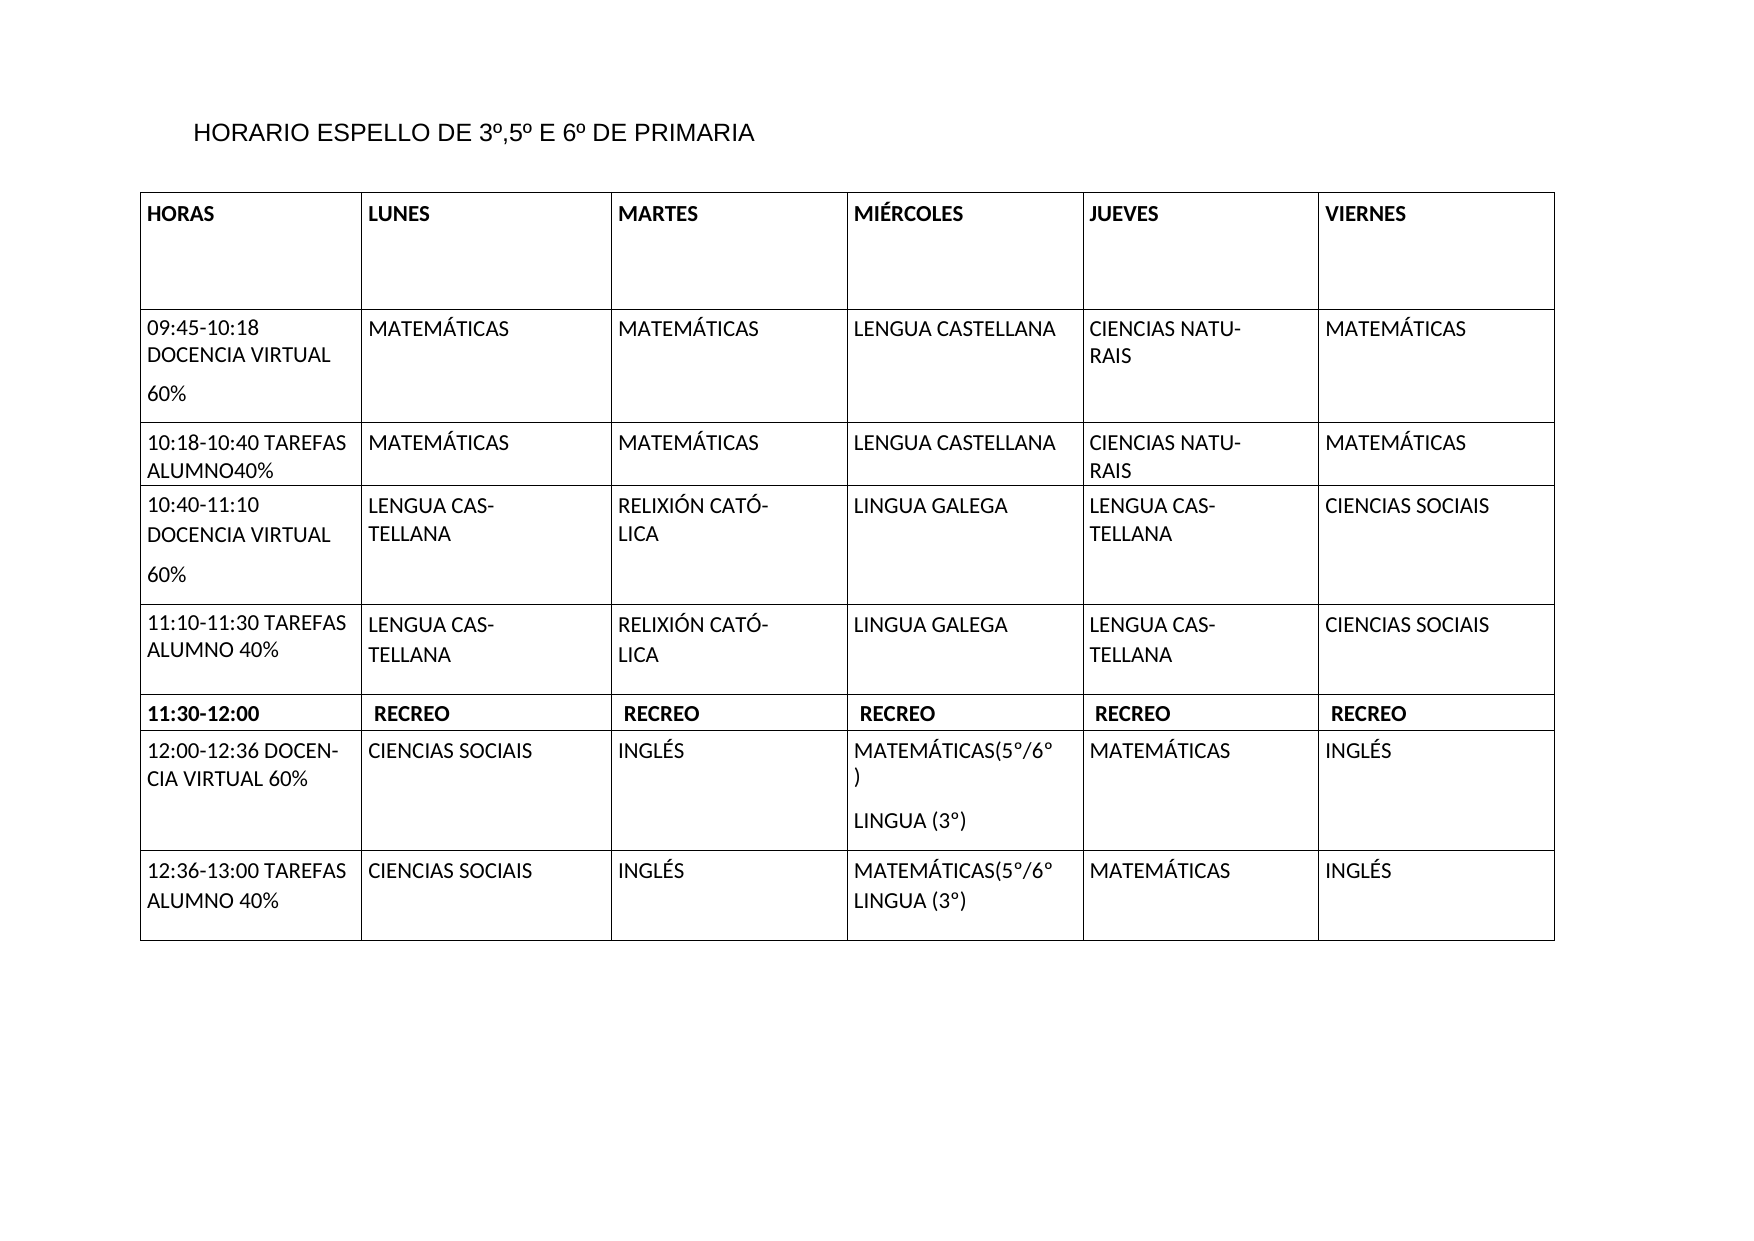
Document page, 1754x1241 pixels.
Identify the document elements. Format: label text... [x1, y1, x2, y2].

table_cell LENGUA CASTELLANA [848, 310, 1083, 343]
table_cell [1084, 565, 1318, 604]
table_cell INGLÉS [612, 851, 847, 940]
table_cell LICA [612, 521, 847, 565]
table_header HORAS [141, 193, 361, 309]
table_cell LENGUA CASTELLANA [848, 423, 1083, 485]
table_cell TELLANA [1084, 521, 1318, 565]
table_cell [362, 385, 611, 422]
table_cell LINGUA GALEGA [848, 605, 1083, 693]
table_cell MATEMÁTICAS(5º/6º ) LINGUA (3º) [848, 731, 1083, 850]
table_cell MATEMÁTICAS [612, 423, 847, 485]
table_cell INGLÉS [612, 731, 847, 850]
table_cell 09:45-10:18 [141, 310, 361, 343]
table_cell LENGUA CAS- [1084, 486, 1318, 521]
table_cell MATEMÁTICAS [1319, 423, 1554, 485]
table_cell 10:40-11:10 [141, 486, 361, 521]
table_cell MATEMÁTICAS [1084, 851, 1318, 940]
table_cell LENGUA CAS- TELLANA [1084, 605, 1318, 693]
table_cell [1319, 385, 1554, 422]
table_cell INGLÉS [1319, 851, 1554, 940]
table_cell MATEMÁTICAS [612, 310, 847, 343]
table_cell 12:36-13:00 TAREFAS ALUMNO 40% [141, 851, 361, 940]
table_cell CIENCIAS SOCIAIS [1319, 605, 1554, 693]
table_cell [362, 565, 611, 604]
table_cell 12:00-12:36 DOCEN- CIA VIRTUAL 60% [141, 731, 361, 850]
table_cell INGLÉS [1319, 731, 1554, 850]
table_cell [1319, 565, 1554, 604]
table_cell RELIXIÓN CATÓ- LICA [612, 605, 847, 693]
table_header JUEVES [1084, 193, 1318, 309]
table_cell LINGUA GALEGA [848, 486, 1083, 521]
table_cell MATEMÁTICAS [1084, 731, 1318, 850]
table_cell [1084, 385, 1318, 422]
table_cell CIENCIAS SOCIAIS [362, 731, 611, 850]
table_cell [848, 343, 1083, 385]
table_cell [612, 565, 847, 604]
table_cell [1319, 521, 1554, 565]
table_cell TELLANA [362, 521, 611, 565]
table_cell DOCENCIA VIRTUAL [141, 521, 361, 565]
table_cell CIENCIAS NATU- [1084, 310, 1318, 343]
table_cell [612, 385, 847, 422]
table_header MIÉRCOLES [848, 193, 1083, 309]
table_cell RAIS [1084, 343, 1318, 385]
table_cell CIENCIAS SOCIAIS [362, 851, 611, 940]
table_cell 60% [141, 565, 361, 604]
table_cell MATEMÁTICAS [362, 423, 611, 485]
table_cell DOCENCIA VIRTUAL [141, 343, 361, 385]
table_cell RECREO [848, 695, 1083, 730]
table_cell [848, 565, 1083, 604]
table_cell RECREO [1084, 695, 1318, 730]
table_cell MATEMÁTICAS [1319, 310, 1554, 343]
table_header LUNES [362, 193, 611, 309]
table_cell [612, 343, 847, 385]
table_cell 11:10-11:30 TAREFAS ALUMNO 40% [141, 605, 361, 693]
table_cell [362, 343, 611, 385]
table_cell RECREO [1319, 695, 1554, 730]
table_cell LENGUA CAS- [362, 486, 611, 521]
table_header VIERNES [1319, 193, 1554, 309]
table_cell RECREO [362, 695, 611, 730]
table_cell CIENCIAS NATU- RAIS [1084, 423, 1318, 485]
table_cell [848, 521, 1083, 565]
table_cell MATEMÁTICAS [362, 310, 611, 343]
table_cell RELIXIÓN CATÓ- [612, 486, 847, 521]
table_cell [848, 385, 1083, 422]
table_cell CIENCIAS SOCIAIS [1319, 486, 1554, 521]
table_cell 10:18-10:40 TAREFAS ALUMNO40% [141, 423, 361, 485]
table_header MARTES [612, 193, 847, 309]
list HORARIO ESPELLO DE 3º,5º E 6º DE PRIMARIA [193, 118, 1636, 147]
table_cell MATEMÁTICAS(5º/6º LINGUA (3º) [848, 851, 1083, 940]
table_cell RECREO [612, 695, 847, 730]
table_cell 60% [141, 385, 361, 422]
table_cell 11:30-12:00 [141, 695, 361, 730]
table_cell LENGUA CAS- TELLANA [362, 605, 611, 693]
table_cell [1319, 343, 1554, 385]
